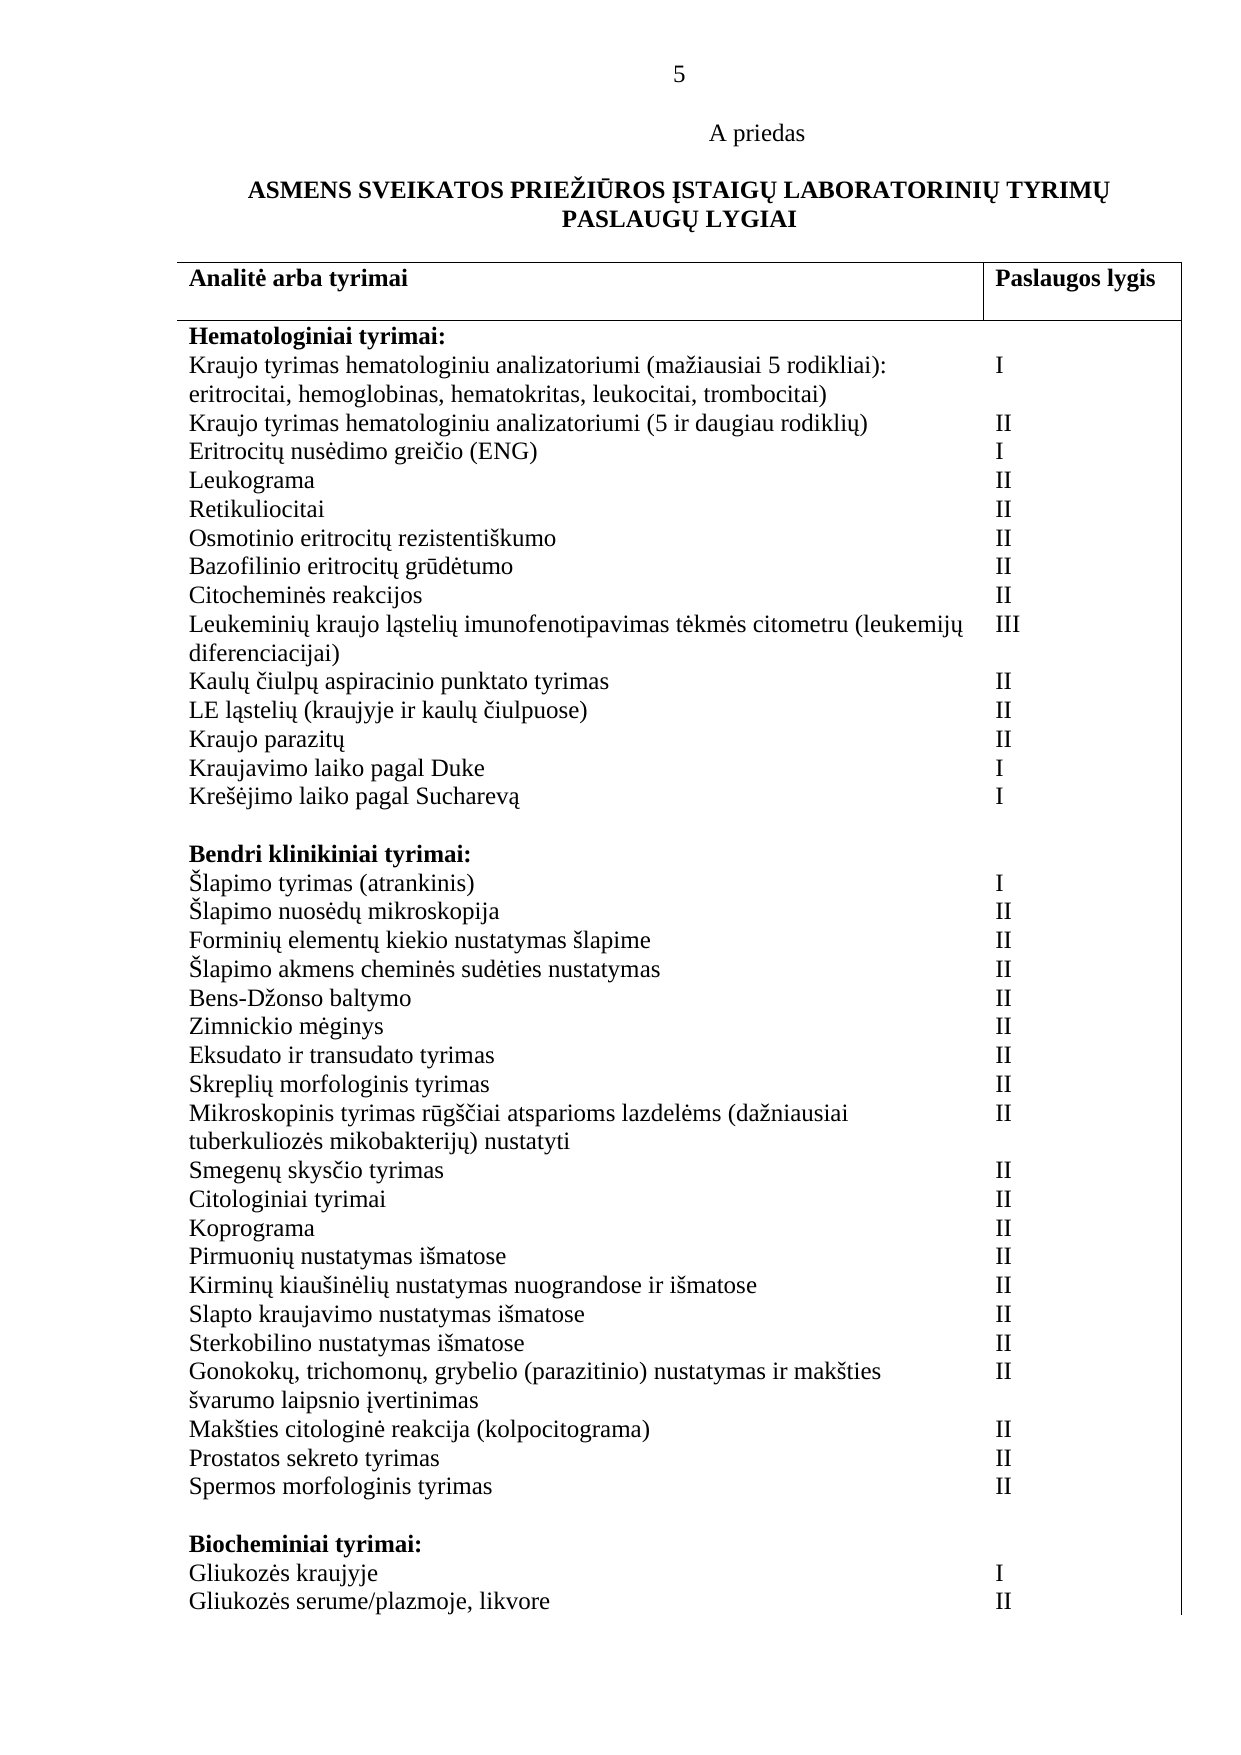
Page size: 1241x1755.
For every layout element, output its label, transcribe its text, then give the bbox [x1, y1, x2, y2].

table_cell Eksudato ir transudato tyrimas [177, 1040, 984, 1069]
table_cell II [984, 724, 1181, 753]
table_cell I [984, 753, 1181, 781]
table_cell II [984, 1040, 1181, 1069]
table_cell II [984, 1328, 1181, 1356]
table_cell III [984, 609, 1181, 666]
table_cell II [984, 1069, 1181, 1098]
table_cell Kraujavimo laiko pagal Duke [177, 753, 984, 781]
table_cell I [984, 781, 1181, 810]
table_cell II [984, 1270, 1181, 1299]
table_header Paslaugos lygis [984, 263, 1181, 320]
table_cell II [984, 1443, 1181, 1471]
table_cell II [984, 695, 1181, 724]
table_cell [984, 1500, 1181, 1558]
table_cell II [984, 1155, 1181, 1184]
table_cell [984, 321, 1181, 350]
table_cell II [984, 1241, 1181, 1270]
table_cell Šlapimo tyrimas (atrankinis) [177, 868, 984, 896]
table_cell Leukeminių kraujo ląstelių imunofenotipavimas tėkmės citometru (leukemijų diferenciacijai) [177, 609, 984, 666]
table_cell Kraujo tyrimas hematologiniu analizatoriumi (mažiausiai 5 rodikliai): eritrocitai, hemoglobinas, hematokritas, leukocitai, trombocitai) [177, 350, 984, 408]
table_cell [984, 810, 1181, 868]
table_cell Kraujo tyrimas hematologiniu analizatoriumi (5 ir daugiau rodiklių) [177, 408, 984, 436]
table_cell II [984, 983, 1181, 1011]
table_cell II [984, 1299, 1181, 1328]
table_cell Gliukozės kraujyje [177, 1558, 984, 1586]
table_cell Bazofilinio eritrocitų grūdėtumo [177, 551, 984, 580]
table_cell Pirmuonių nustatymas išmatose [177, 1241, 984, 1270]
table_cell Slapto kraujavimo nustatymas išmatose [177, 1299, 984, 1328]
table_cell Makšties citologinė reakcija (kolpocitograma) [177, 1414, 984, 1443]
table_cell Zimnickio mėginys [177, 1011, 984, 1040]
table_cell Sterkobilino nustatymas išmatose [177, 1328, 984, 1356]
table_cell Krešėjimo laiko pagal Sucharevą [177, 781, 984, 810]
table_cell II [984, 408, 1181, 436]
table_cell II [984, 1414, 1181, 1443]
table_cell Eritrocitų nusėdimo greičio (ENG) [177, 436, 984, 465]
table_cell Hematologiniai tyrimai: [177, 321, 984, 350]
table_cell Kraujo parazitų [177, 724, 984, 753]
table_header Analitė arba tyrimai [177, 263, 983, 320]
table_cell I [984, 350, 1181, 408]
table_cell Spermos morfologinis tyrimas [177, 1471, 984, 1500]
table_cell Retikuliocitai [177, 494, 984, 523]
table_cell II [984, 1213, 1181, 1241]
text Asmens sveikatos priežiūros įstaigų laboratorinių tyrimų paslaugų lygiai [177, 176, 1181, 233]
table_cell Skreplių morfologinis tyrimas [177, 1069, 984, 1098]
table_cell II [984, 551, 1181, 580]
table_cell II [984, 1098, 1181, 1155]
table_cell Bendri klinikiniai tyrimai: [177, 810, 984, 868]
table_cell II [984, 494, 1181, 523]
table_cell I [984, 868, 1181, 896]
table_cell Leukograma [177, 465, 984, 494]
table_cell Bens-Džonso baltymo [177, 983, 984, 1011]
table_cell II [984, 523, 1181, 551]
table_cell I [984, 436, 1181, 465]
table_cell I [984, 1558, 1181, 1586]
table_cell II [984, 1471, 1181, 1500]
table_cell Citologiniai tyrimai [177, 1184, 984, 1213]
table_cell II [984, 1184, 1181, 1213]
table_cell II [984, 580, 1181, 609]
table_cell Kirminų kiaušinėlių nustatymas nuograndose ir išmatose [177, 1270, 984, 1299]
text A priedas [177, 118, 1181, 147]
table_cell Osmotinio eritrocitų rezistentiškumo [177, 523, 984, 551]
table_cell Citocheminės reakcijos [177, 580, 984, 609]
table_cell II [984, 1356, 1181, 1414]
table_cell Mikroskopinis tyrimas rūgščiai atsparioms lazdelėms (dažniausiai tuberkuliozės mikobakterijų) nustatyti [177, 1098, 984, 1155]
table_cell Forminių elementų kiekio nustatymas šlapime [177, 925, 984, 954]
table_cell II [984, 465, 1181, 494]
table_cell Prostatos sekreto tyrimas [177, 1443, 984, 1471]
table_cell II [984, 666, 1181, 695]
table_cell II [984, 1011, 1181, 1040]
table_cell II [984, 925, 1181, 954]
table_cell Biocheminiai tyrimai: [177, 1500, 984, 1558]
table_cell Koprograma [177, 1213, 984, 1241]
table_cell Gliukozės serume/plazmoje, likvore [177, 1586, 984, 1615]
table_cell II [984, 1586, 1181, 1615]
table_cell Šlapimo nuosėdų mikroskopija [177, 896, 984, 925]
table_cell II [984, 954, 1181, 983]
table_cell Smegenų skysčio tyrimas [177, 1155, 984, 1184]
table_cell LE ląstelių (kraujyje ir kaulų čiulpuose) [177, 695, 984, 724]
table_cell Šlapimo akmens cheminės sudėties nustatymas [177, 954, 984, 983]
table_cell Gonokokų, trichomonų, grybelio (parazitinio) nustatymas ir makšties švarumo laipsnio įvertinimas [177, 1356, 984, 1414]
table_cell II [984, 896, 1181, 925]
table_cell Kaulų čiulpų aspiracinio punktato tyrimas [177, 666, 984, 695]
